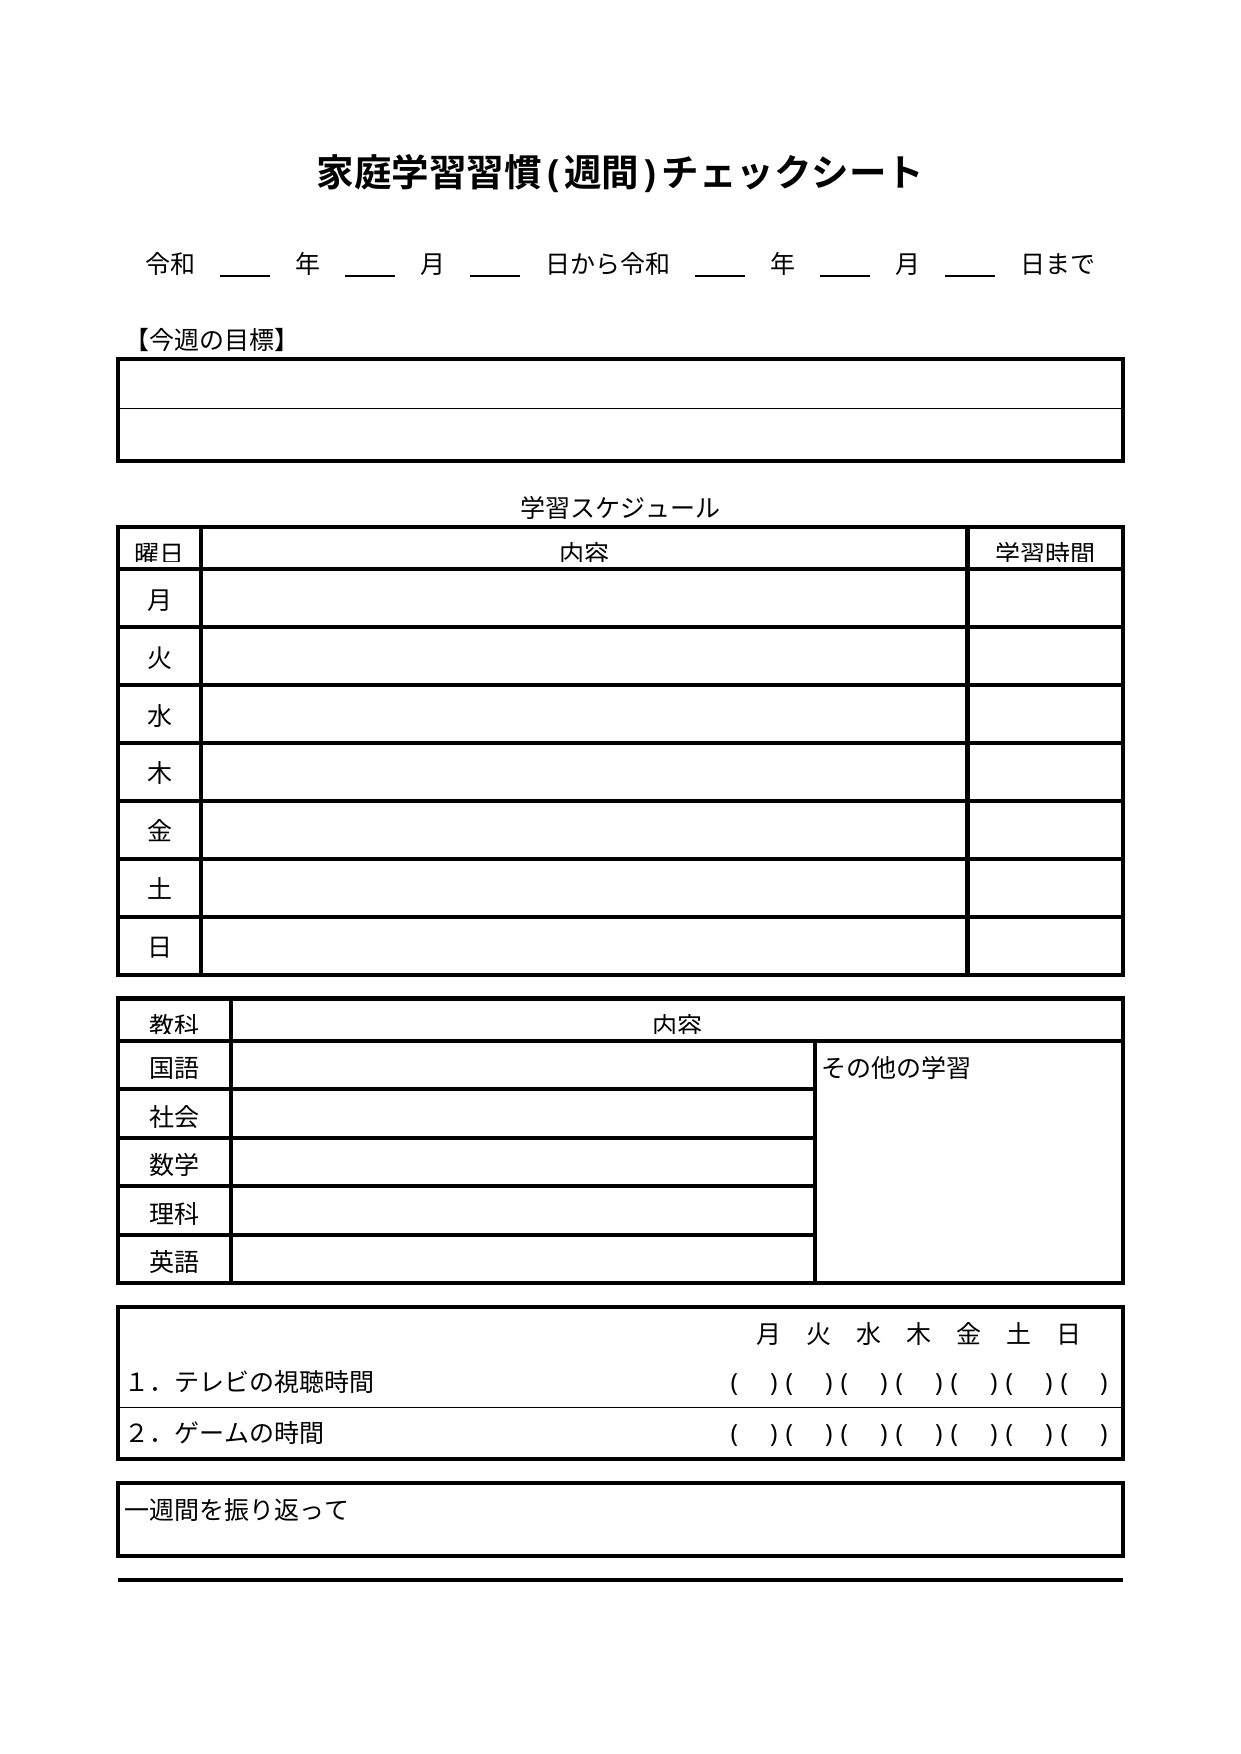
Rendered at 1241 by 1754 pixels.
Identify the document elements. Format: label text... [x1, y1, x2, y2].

table_cell その他の学習 [817, 1043, 1121, 1087]
table_cell [233, 1237, 813, 1281]
table_cell 月 [120, 571, 199, 625]
table_cell 英語 [120, 1237, 229, 1281]
table_cell 学習時間 [970, 529, 1121, 567]
table_cell 数学 [120, 1140, 229, 1184]
table_cell １．テレビの視聴時間 [120, 1356, 715, 1406]
table_cell [203, 803, 965, 857]
text 令和 年 月 日から令和 年 月 日まで [118, 244, 1122, 280]
table_cell [203, 861, 965, 915]
table_cell [970, 861, 1121, 915]
table_cell 日 [120, 919, 199, 973]
table_cell [970, 687, 1121, 741]
table_cell [120, 409, 1121, 459]
table_cell 月 火 水 木 金 土 日 [715, 1309, 1121, 1356]
table_cell [118, 1285, 1123, 1305]
table_cell [970, 803, 1121, 857]
table_cell [118, 1558, 1123, 1578]
table_cell 内容 [233, 1001, 1121, 1039]
table_cell 教科 [120, 1001, 229, 1039]
table_cell [817, 1136, 1121, 1184]
table_cell [233, 1140, 813, 1184]
table_cell 水 [120, 687, 199, 741]
title 家庭学習習慣(週間)チェックシート [118, 143, 1122, 198]
table_cell 火 [120, 629, 199, 683]
table_cell [233, 1188, 813, 1233]
table_cell [970, 745, 1121, 799]
table_cell 土 [120, 861, 199, 915]
table_cell ２．ゲームの時間 [120, 1408, 715, 1457]
table_cell ( )( )( )( )( )( )( ) [715, 1356, 1121, 1406]
table_cell [970, 919, 1121, 973]
table_cell 理科 [120, 1188, 229, 1233]
table_cell [118, 977, 1123, 996]
table_cell [970, 629, 1121, 683]
table_cell 木 [120, 745, 199, 799]
table_cell [203, 629, 965, 683]
table_cell 曜日 [120, 529, 199, 567]
table_cell [817, 1087, 1121, 1136]
table_cell [817, 1184, 1121, 1233]
table_cell [203, 919, 965, 973]
table_cell [233, 1091, 813, 1136]
table_cell [120, 361, 1121, 408]
table_cell 社会 [120, 1091, 229, 1136]
table_header 【今週の目標】 [118, 315, 1123, 357]
table_cell 学習スケジュール [118, 482, 1123, 525]
table_cell 内容 [203, 529, 965, 567]
table_cell 国語 [120, 1043, 229, 1087]
table_cell [817, 1233, 1121, 1281]
table_cell [120, 1309, 715, 1356]
table_cell [118, 463, 1123, 482]
table_cell [118, 1461, 1123, 1481]
table_cell [203, 571, 965, 625]
table_cell 一週間を振り返って [120, 1485, 1121, 1554]
table_cell [203, 687, 965, 741]
table_cell ( )( )( )( )( )( )( ) [715, 1408, 1121, 1457]
table_cell [970, 571, 1121, 625]
table_cell [203, 745, 965, 799]
table_cell 金 [120, 803, 199, 857]
table_cell [233, 1043, 813, 1087]
